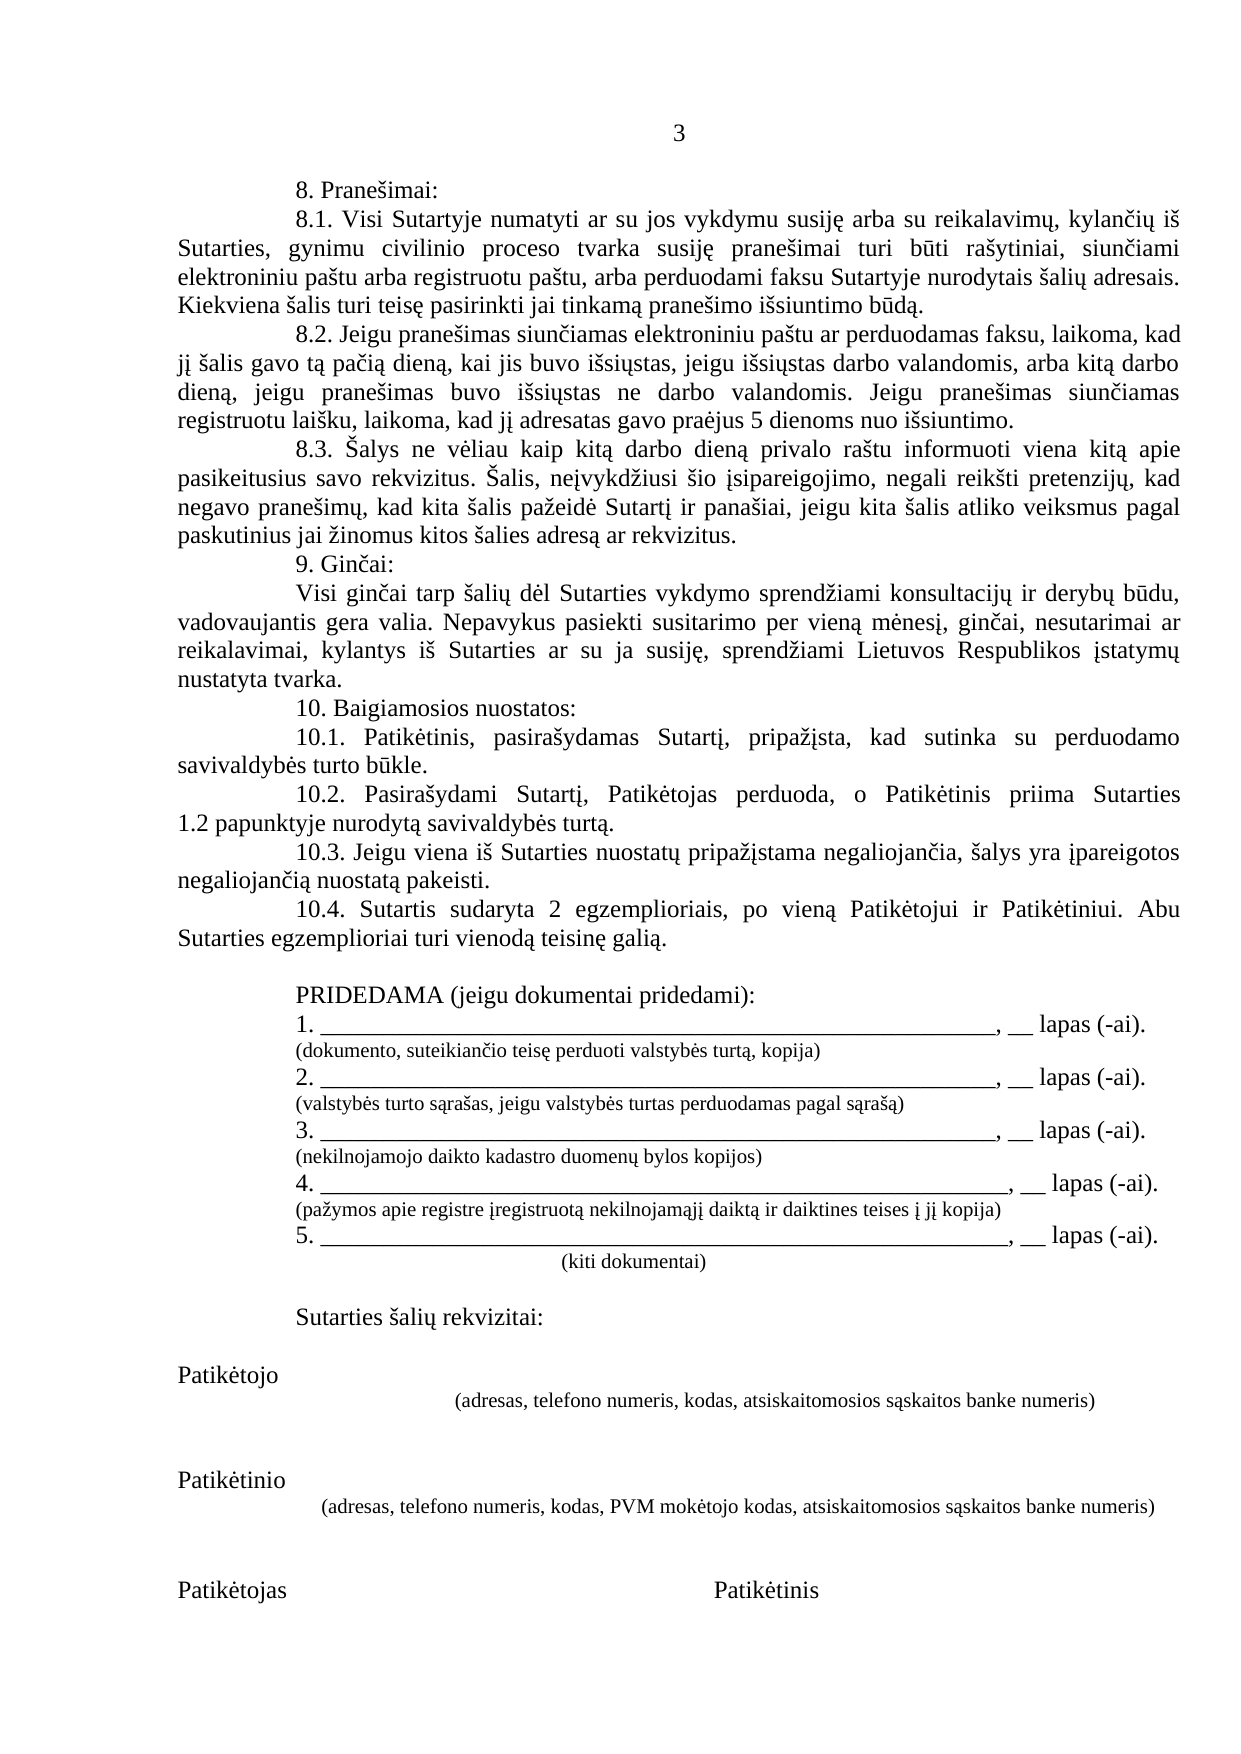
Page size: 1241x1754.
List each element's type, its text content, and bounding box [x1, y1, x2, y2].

text Patikėtojo [177, 1360, 1181, 1388]
text 8.1. Visi Sutartyje numatyti ar su jos vykdymu susiję arba su reikalavimų, kylančių iš Sutarties, gynimu civilinio proceso tvarka susiję pranešimai turi būti rašytiniai, siunčiami elektroniniu paštu arba registruotu paštu, arba perduodami faksu Sutartyje nurodytais šalių adresais. Kiekviena šalis turi teisę pasirinkti jai tinkamą pranešimo išsiuntimo būdą. [177, 204, 1181, 319]
text Patikėtojas Patikėtinis [177, 1576, 1181, 1604]
text (adresas, telefono numeris, kodas, PVM mokėtojo kodas, atsiskaitomosios sąskaitos banke numeris) [177, 1494, 1181, 1518]
text Visi ginčai tarp šalių dėl Sutarties vykdymo sprendžiami konsultacijų ir derybų būdu, vadovaujantis gera valia. Nepavykus pasiekti susitarimo per vieną mėnesį, ginčai, nesutarimai ar reikalavimai, kylantys iš Sutarties ar su ja susiję, sprendžiami Lietuvos Respublikos įstatymų nustatyta tvarka. [177, 578, 1181, 693]
text (dokumento, suteikiančio teisę perduoti valstybės turtą, kopija) [177, 1038, 1181, 1062]
text 8.3. Šalys ne vėliau kaip kitą darbo dieną privalo raštu informuoti viena kitą apie pasikeitusius savo rekvizitus. Šalis, neįvykdžiusi šio įsipareigojimo, negali reikšti pretenzijų, kad negavo pranešimų, kad kita šalis pažeidė Sutartį ir panašiai, jeigu kita šalis atliko veiksmus pagal paskutinius jai žinomus kitos šalies adresą ar rekvizitus. [177, 434, 1181, 549]
text 8. Pranešimai: [177, 176, 1181, 204]
text (kiti dokumentai) [177, 1249, 1181, 1273]
text 10. Baigiamosios nuostatos: [177, 693, 1181, 722]
text Patikėtinio [177, 1465, 1181, 1494]
text 1. ______________________________________________________, __ lapas (-ai). [177, 1009, 1181, 1038]
text (adresas, telefono numeris, kodas, atsiskaitomosios sąskaitos banke numeris) [177, 1388, 1181, 1412]
text 3. ______________________________________________________, __ lapas (-ai). [177, 1115, 1181, 1144]
text 8.2. Jeigu pranešimas siunčiamas elektroniniu paštu ar perduodamas faksu, laikoma, kad jį šalis gavo tą pačią dieną, kai jis buvo išsiųstas, jeigu išsiųstas darbo valandomis, arba kitą darbo dieną, jeigu pranešimas buvo išsiųstas ne darbo valandomis. Jeigu pranešimas siunčiamas registruotu laišku, laikoma, kad jį adresatas gavo praėjus 5 dienoms nuo išsiuntimo. [177, 319, 1181, 434]
text Sutarties šalių rekvizitai: [177, 1302, 1181, 1331]
text 10.3. Jeigu viena iš Sutarties nuostatų pripažįstama negaliojančia, šalys yra įpareigotos negaliojančią nuostatą pakeisti. [177, 837, 1181, 894]
text 2. ______________________________________________________, __ lapas (-ai). [177, 1062, 1181, 1091]
text 9. Ginčai: [177, 549, 1181, 578]
text (pažymos apie registre įregistruotą nekilnojamąjį daiktą ir daiktines teises į jį kopija) [177, 1197, 1181, 1221]
text (nekilnojamojo daikto kadastro duomenų bylos kopijos) [177, 1144, 1181, 1168]
text 10.4. Sutartis sudaryta 2 egzemplioriais, po vieną Patikėtojui ir Patikėtiniui. Abu Sutarties egzemplioriai turi vienodą teisinę galią. [177, 894, 1181, 952]
text 5. _______________________________________________________, __ lapas (-ai). [177, 1221, 1181, 1249]
text 4. _______________________________________________________, __ lapas (-ai). [177, 1168, 1181, 1197]
text 10.1. Patikėtinis, pasirašydamas Sutartį, pripažįsta, kad sutinka su perduodamo savivaldybės turto būkle. [177, 722, 1181, 779]
text PRIDEDAMA (jeigu dokumentai pridedami): [177, 981, 1181, 1009]
text 10.2. Pasirašydami Sutartį, Patikėtojas perduoda, o Patikėtinis priima Sutarties 1.2 papunktyje nurodytą savivaldybės turtą. [177, 779, 1181, 837]
text (valstybės turto sąrašas, jeigu valstybės turtas perduodamas pagal sąrašą) [177, 1091, 1181, 1115]
